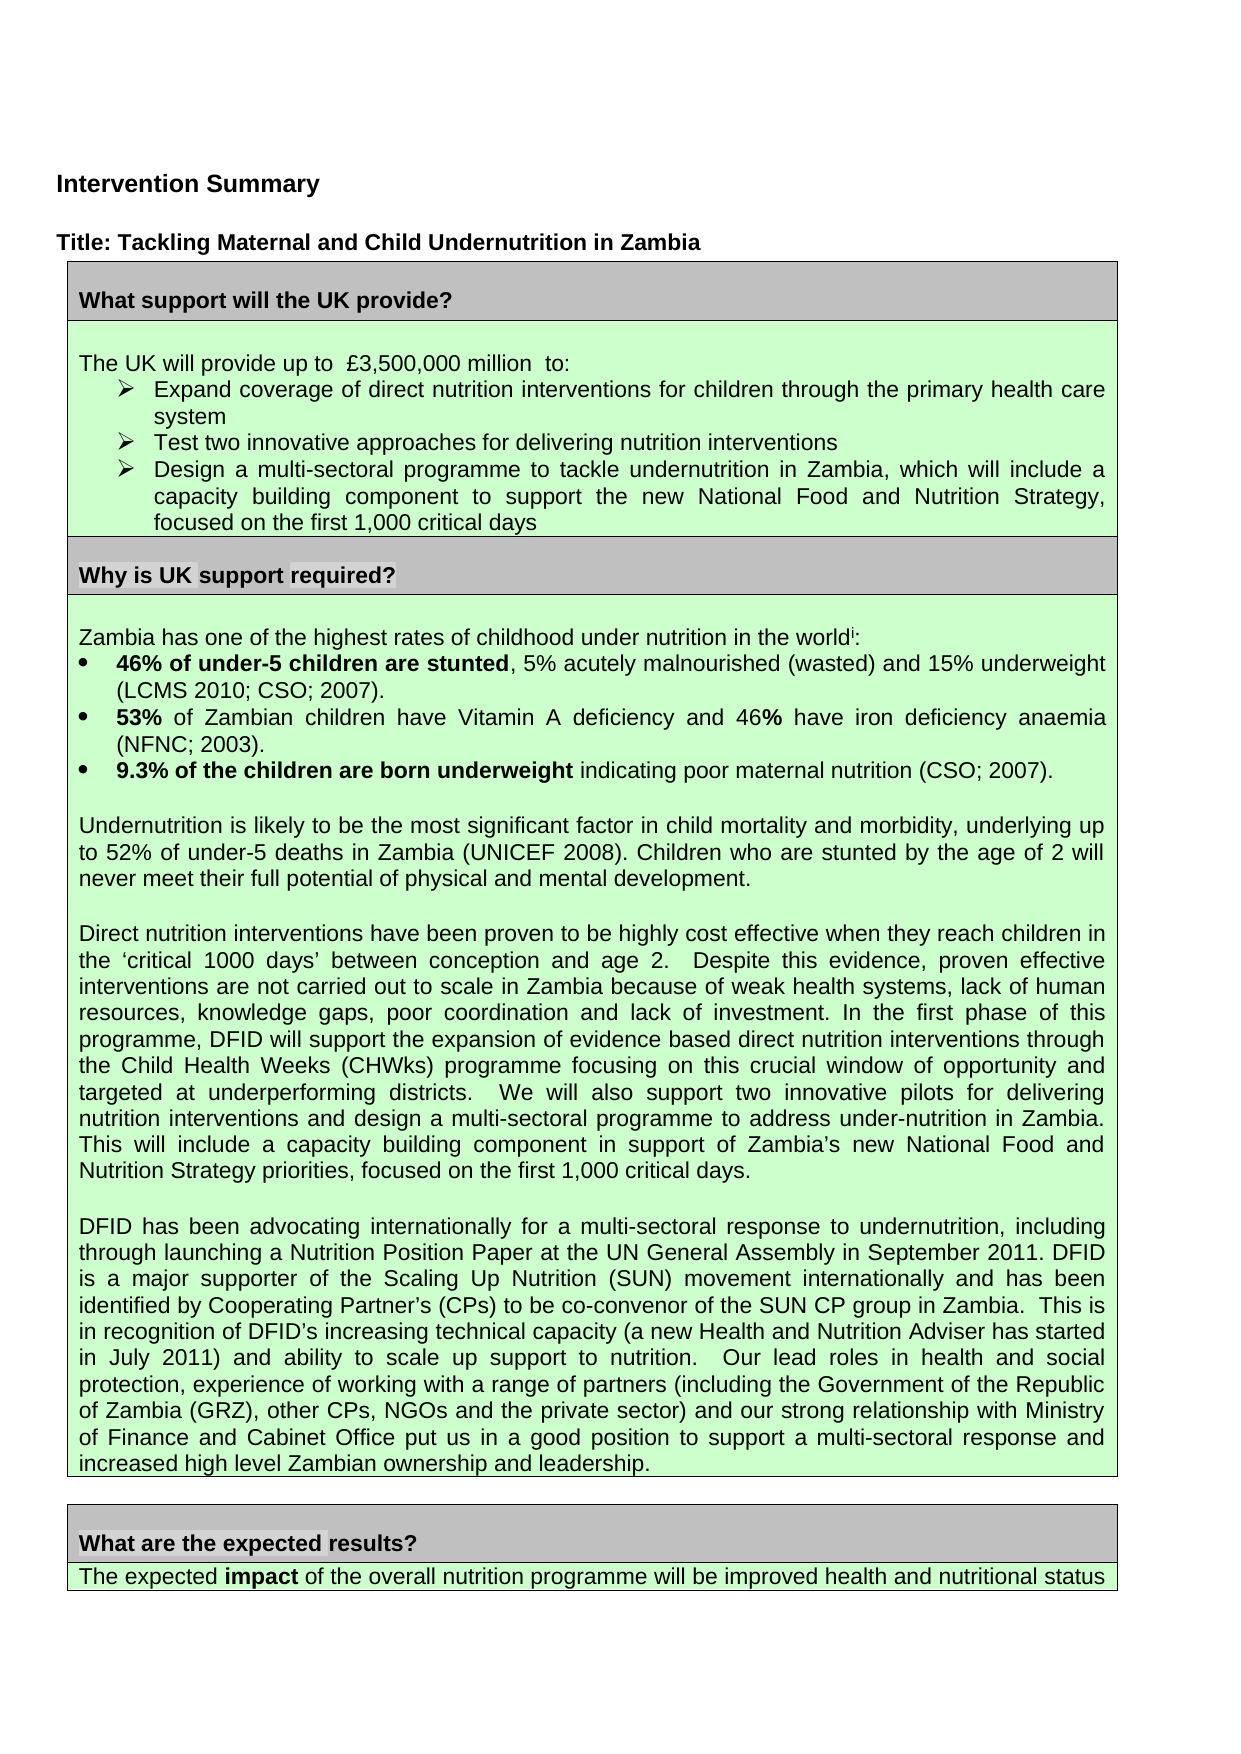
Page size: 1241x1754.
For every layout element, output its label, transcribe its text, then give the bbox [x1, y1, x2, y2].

table_cell The expected impact of the overall nutrition programme will be improved health and nutritional status [68, 1563, 1117, 1589]
table_header What support will the UK provide? [68, 262, 1117, 320]
table_header What are the expected results? [68, 1505, 1117, 1562]
subtitle Title: Tackling Maternal and Child Undernutrition in Zambia [56, 228, 1125, 255]
subtitle Intervention Summary [56, 168, 1125, 197]
table_cell The UK will provide up to £3,500,000 million to: Expand coverage of direct nutrition interventions for children through the primary health care system Test two innovative approaches for delivering nutrition interventions Design a multi-sectoral programme to tackle undernutrition in Zambia, which will include a capacity building component to support the new National Food and Nutrition Strategy, focused on the first 1,000 critical days [68, 321, 1117, 536]
table_cell Zambia has one of the highest rates of childhood under nutrition in the world: 46% of under-5 children are stunted, 5% acutely malnourished (wasted) and 15% underweight (LCMS 2010; CSO; 2007). 53% of Zambian children have Vitamin A deficiency and 46% have iron deficiency anaemia (NFNC; 2003). 9.3% of the children are born underweight indicating poor maternal nutrition (CSO; 2007). Undernutrition is likely to be the most significant factor in child mortality and morbidity, underlying up to 52% of under-5 deaths in Zambia (UNICEF 2008). Children who are stunted by the age of 2 will never meet their full potential of physical and mental development. Direct nutrition interventions have been proven to be highly cost effective when they reach children in the ‘critical 1000 days’ between conception and age 2. Despite this evidence, proven effective interventions are not carried out to scale in Zambia because of weak health systems, lack of human resources, knowledge gaps, poor coordination and lack of investment. In the first phase of this programme, DFID will support the expansion of evidence based direct nutrition interventions through the Child Health Weeks (CHWks) programme focusing on this crucial window of opportunity and targeted at underperforming districts. We will also support two innovative pilots for delivering nutrition interventions and design a multi-sectoral programme to address under-nutrition in Zambia. This will include a capacity building component in support of Zambia’s new National Food and Nutrition Strategy priorities, focused on the first 1,000 critical days. DFID has been advocating internationally for a multi-sectoral response to undernutrition, including through launching a Nutrition Position Paper at the UN General Assembly in September 2011. DFID is a major supporter of the Scaling Up Nutrition (SUN) movement internationally and has been identified by Cooperating Partner’s (CPs) to be co-convenor of the SUN CP group in Zambia. This is in recognition of DFID’s increasing technical capacity (a new Health and Nutrition Adviser has started in July 2011) and ability to scale up support to nutrition. Our lead roles in health and social protection, experience of working with a range of partners (including the Government of the Republic of Zambia (GRZ), other CPs, NGOs and the private sector) and our strong relationship with Ministry of Finance and Cabinet Office put us in a good position to support a multi-sectoral response and increased high level Zambian ownership and leadership. [68, 595, 1117, 1476]
table_cell Why is UK support required? [68, 537, 1117, 594]
